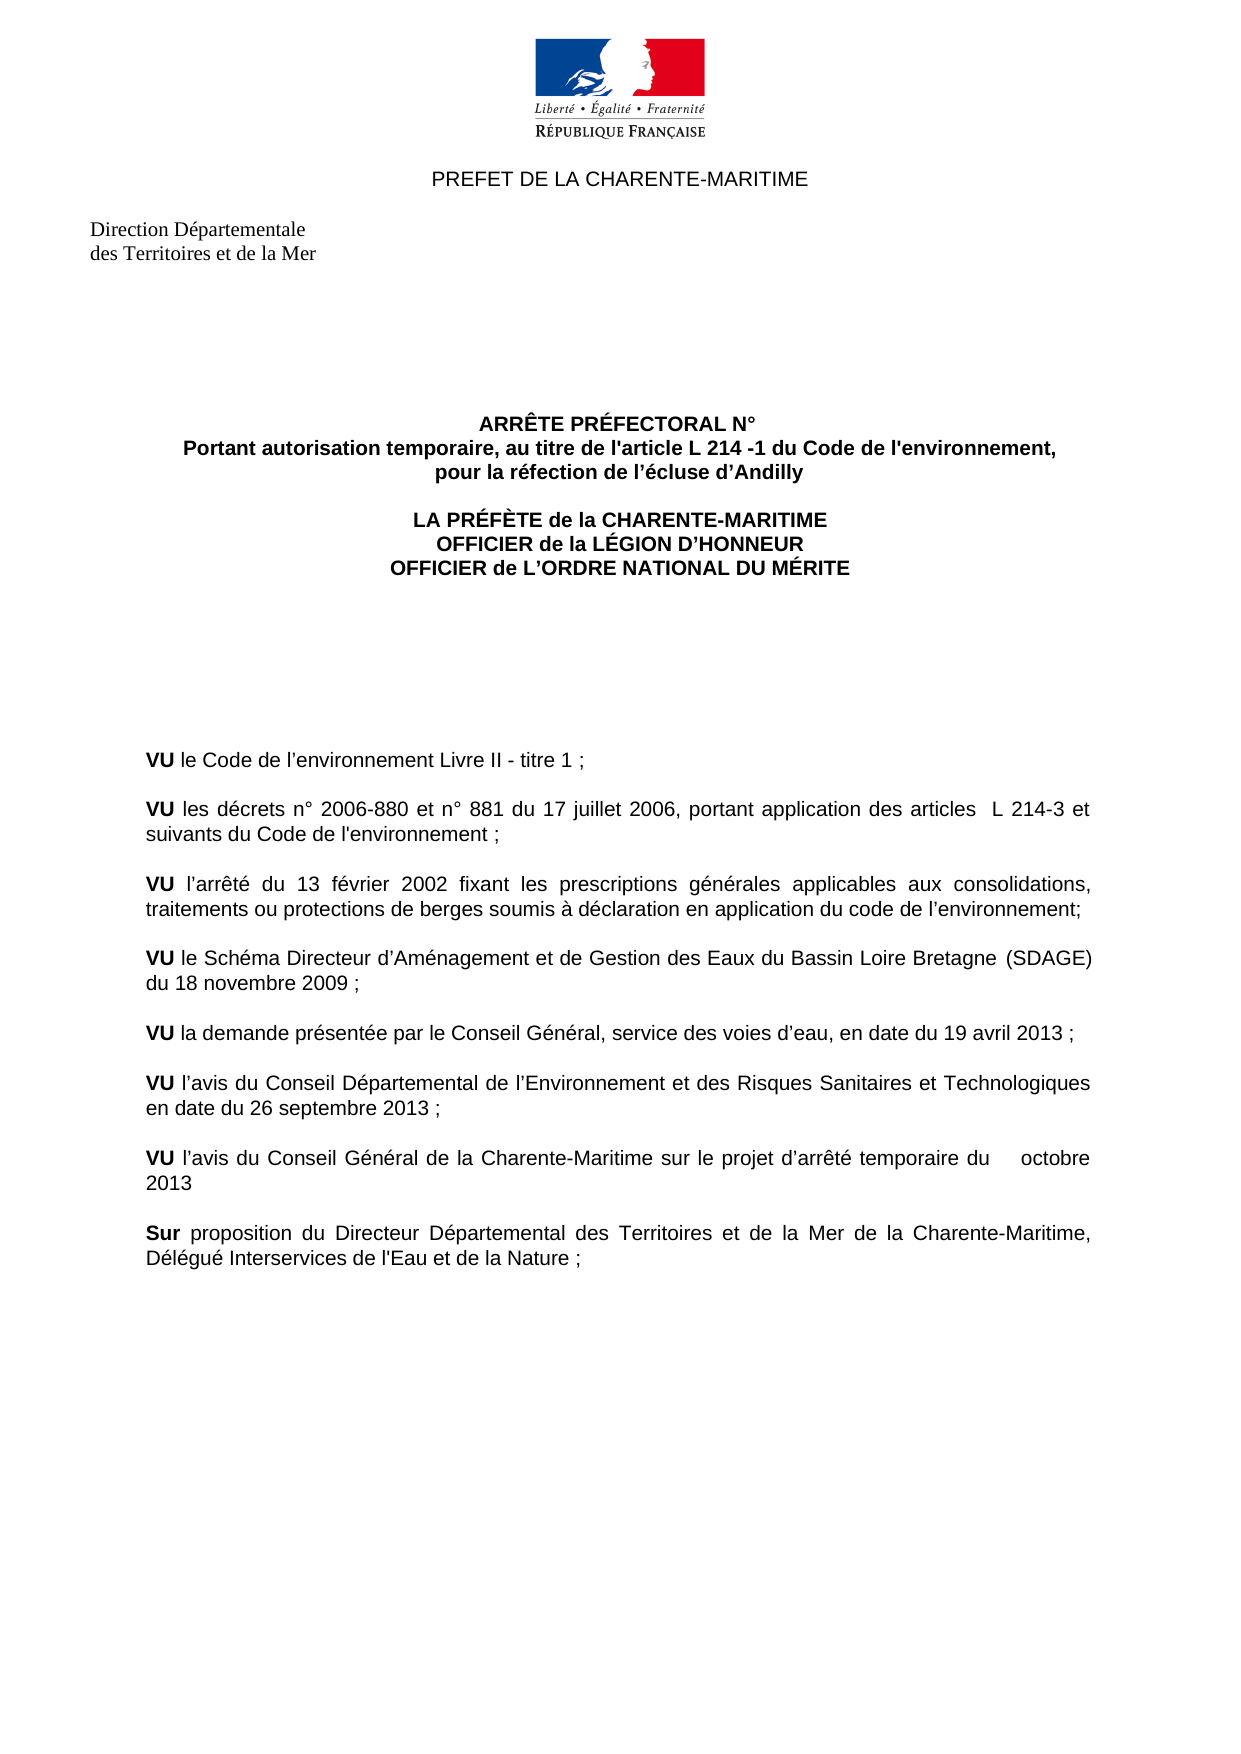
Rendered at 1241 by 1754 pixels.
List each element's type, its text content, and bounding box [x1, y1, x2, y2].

text OFFICIER de L’ORDRE NATIONAL DU MÉRITE [148, 555, 1092, 579]
text VU la demande présentée par le Conseil Général, service des voies d’eau, en date du 19 avril 2013 ; [146, 1020, 1106, 1045]
text PREFET DE LA CHARENTE-MARITIME [148, 167, 1092, 191]
text pour la réfection de l’écluse d’Andilly [146, 459, 1092, 483]
text Direction Départementale [90, 217, 1092, 241]
text VU le Schéma Directeur d’Aménagement et de Gestion des Eaux du Bassin Loire Bretagne (SDAGE) du 18 novembre 2009 ; [146, 945, 1092, 995]
text VU le Code de l’environnement Livre II - titre 1 ; [146, 748, 1092, 772]
text VU l’avis du Conseil Départemental de l’Environnement et des Risques Sanitaires et Technologiques en date du 26 septembre 2013 ; [146, 1070, 1092, 1120]
text VU l’arrêté du 13 février 2002 fixant les prescriptions générales applicables aux consolidations, traitements ou protections de berges soumis à déclaration en application du code de l’environnement; [146, 871, 1092, 921]
text Sur proposition du Directeur Départemental des Territoires et de la Mer de la Charente-Maritime, Délégué Interservices de l'Eau et de la Nature ; [146, 1220, 1092, 1270]
subtitle ARRÊTE PRÉFECTORAL N° [148, 412, 1092, 436]
subtitle Portant autorisation temporaire, au titre de l'article L 214 -1 du Code de l'environnement, [148, 436, 1092, 459]
text des Territoires et de la Mer [90, 241, 1092, 265]
text VU les décrets n° 2006-880 et n° 881 du 17 juillet 2006, portant application des articles L 214-3 et suivants du Code de l'environnement ; [146, 796, 1092, 846]
text OFFICIER de la LÉGION D’HONNEUR [148, 531, 1092, 555]
picture [534, 37, 706, 139]
text VU l’avis du Conseil Général de la Charente-Maritime sur le projet d’arrêté temporaire du octobre 2013 [146, 1145, 1092, 1195]
text LA PRÉFÈTE de la CHARENTE-MARITIME [148, 507, 1092, 531]
